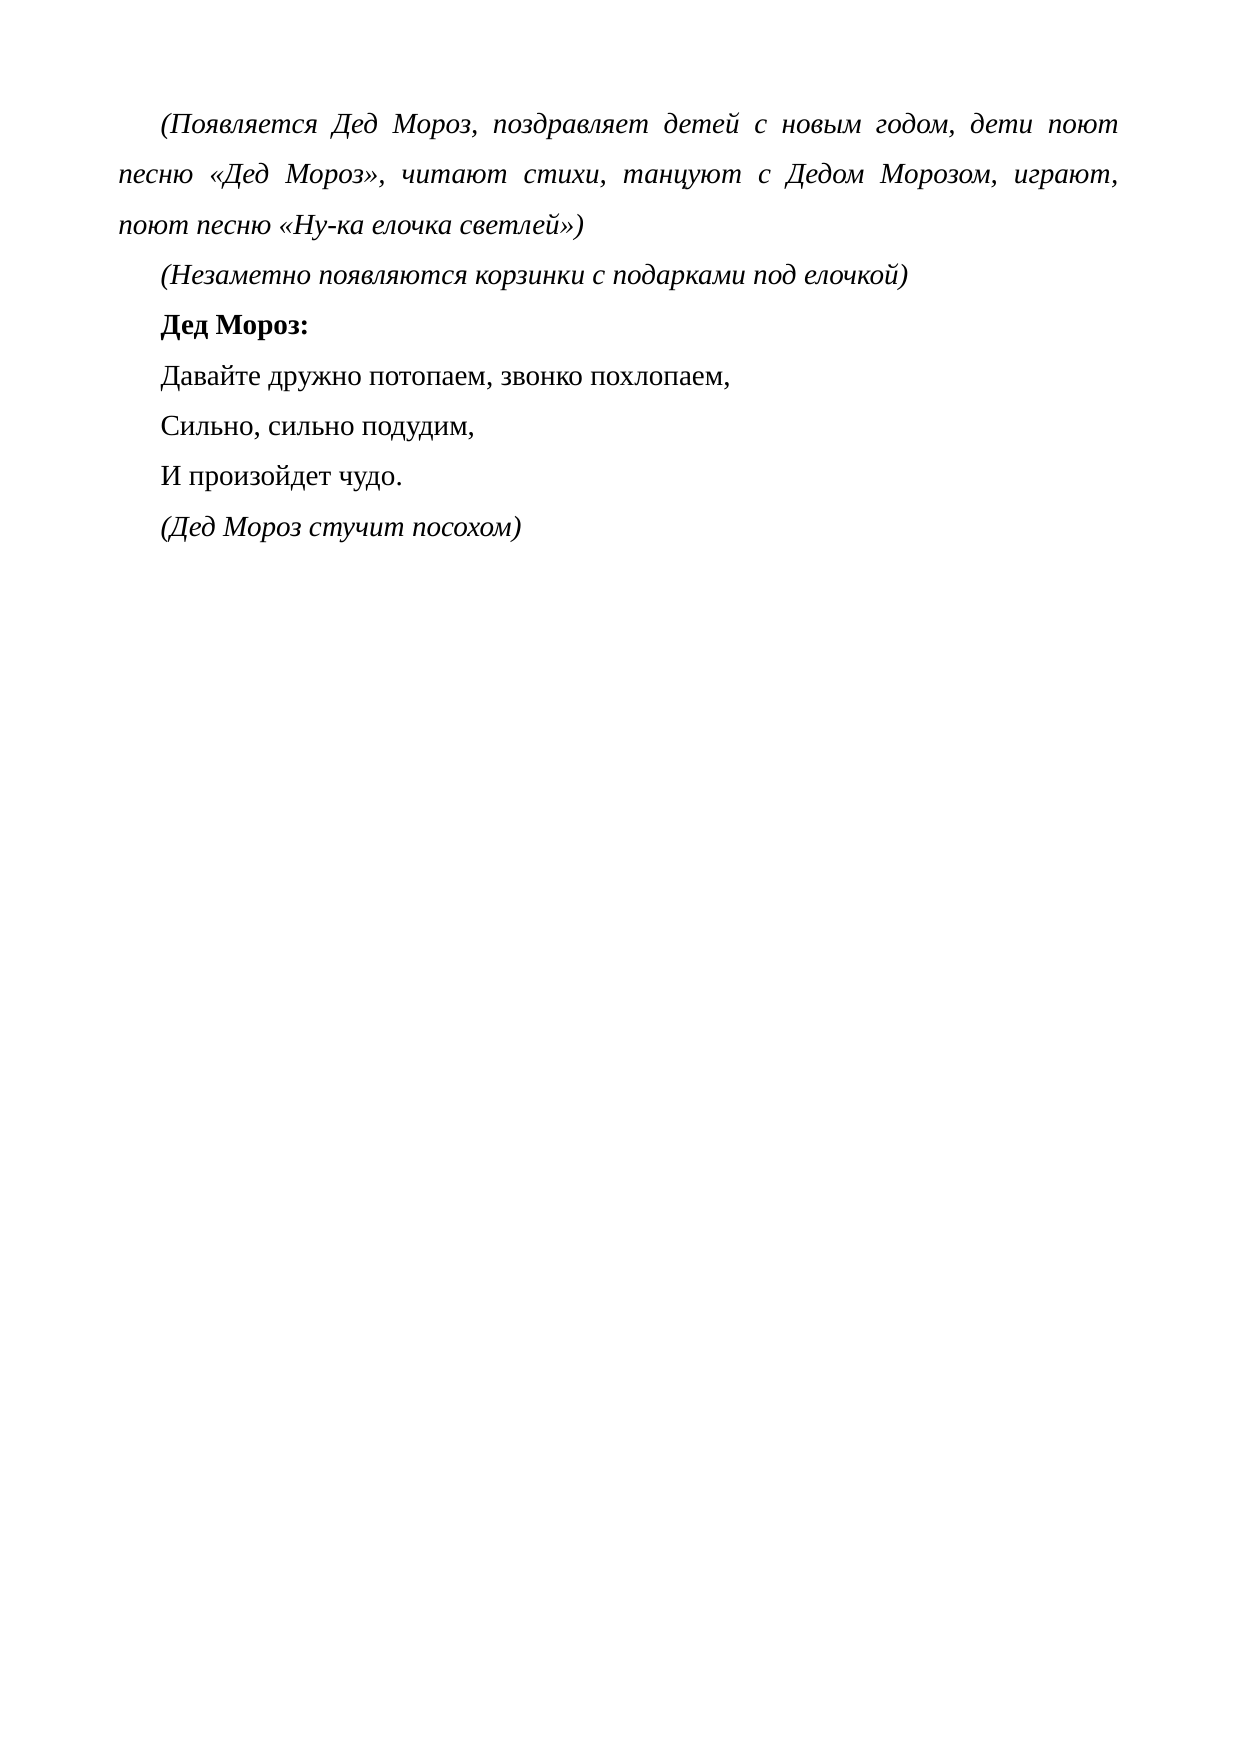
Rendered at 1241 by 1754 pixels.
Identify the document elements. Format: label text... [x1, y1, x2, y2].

text Сильно, сильно подудим, [118, 408, 1122, 442]
text И произойдет чудо. [118, 458, 1122, 492]
text Дед Мороз: [118, 307, 1122, 341]
text (Дед Мороз стучит посохом) [118, 509, 1122, 542]
text (Появляется Дед Мороз, поздравляет детей с новым годом, дети поют песню «Дед Мороз», читают стихи, танцуют с Дедом Морозом, играют, поют песню «Ну-ка елочка светлей») [118, 106, 1122, 240]
text (Незаметно появляются корзинки с подарками под елочкой) [118, 257, 1122, 291]
text Давайте дружно потопаем, звонко похлопаем, [118, 358, 1122, 391]
